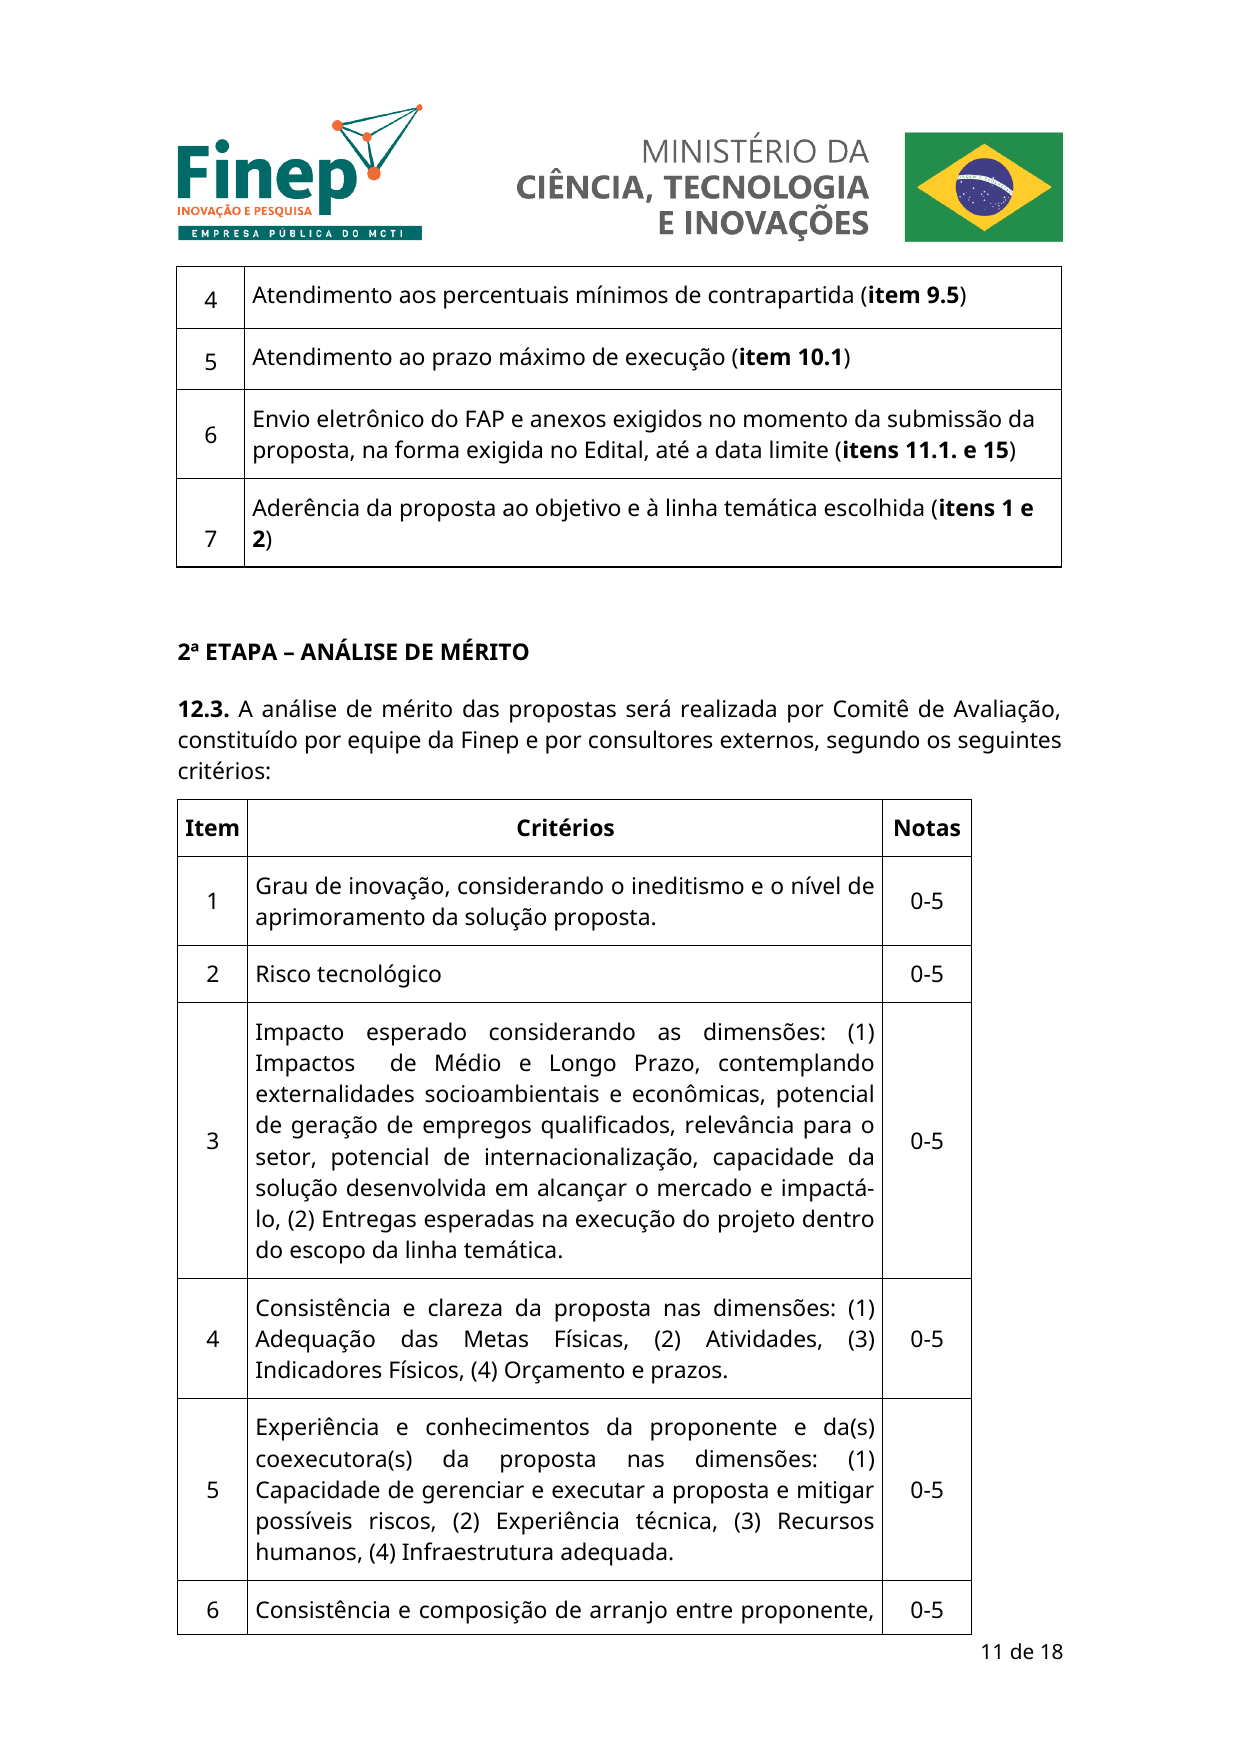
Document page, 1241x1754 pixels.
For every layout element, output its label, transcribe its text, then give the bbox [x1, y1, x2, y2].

table_cell 0-5 [883, 1581, 971, 1634]
table_cell 3 [178, 1003, 247, 1278]
table_cell Risco tecnológico [248, 946, 882, 1002]
table_cell 1 [178, 857, 247, 944]
table_cell Grau de inovação, considerando o ineditismo e o nível de aprimoramento da solução proposta. [248, 857, 882, 944]
text 2ª ETAPA – ANÁLISE DE MÉRITO [177, 636, 1063, 667]
table_cell Consistência e composição de arranjo entre proponente, [248, 1581, 882, 1634]
table_cell 7 [177, 479, 244, 566]
table_cell 4 [178, 1279, 247, 1398]
table_header Notas [883, 800, 971, 856]
table_cell Envio eletrônico do FAP e anexos exigidos no momento da submissão da proposta, na forma exigida no Edital, até a data limite (itens 11.1. e 15) [245, 390, 1061, 478]
table_cell 0-5 [883, 1279, 971, 1398]
text 12.3. A análise de mérito das propostas será realizada por Comitê de Avaliação, constituído por equipe da Finep e por consultores externos, segundo os seguintes critérios: [177, 692, 1063, 786]
table_cell Experiência e conhecimentos da proponente e da(s) coexecutora(s) da proposta nas dimensões: (1) Capacidade de gerenciar e executar a proposta e mitigar possíveis riscos, (2) Experiência técnica, (3) Recursos humanos, (4) Infraestrutura adequada. [248, 1399, 882, 1580]
table_cell 6 [177, 390, 244, 478]
table_cell Consistência e clareza da proposta nas dimensões: (1) Adequação das Metas Físicas, (2) Atividades, (3) Indicadores Físicos, (4) Orçamento e prazos. [248, 1279, 882, 1398]
table_cell 0-5 [883, 1399, 971, 1580]
table_header Item [178, 800, 247, 856]
table_cell Atendimento aos percentuais mínimos de contrapartida (item 9.5) [245, 267, 1061, 328]
table_cell 0-5 [883, 946, 971, 1002]
table_cell 5 [177, 329, 244, 389]
table_header Critérios [248, 800, 882, 856]
table_cell 0-5 [883, 1003, 971, 1278]
table_cell 2 [178, 946, 247, 1002]
table_cell 6 [178, 1581, 247, 1634]
table_cell Aderência da proposta ao objetivo e à linha temática escolhida (itens 1 e 2) [245, 479, 1061, 566]
table_cell 4 [177, 267, 244, 328]
table_cell 0-5 [883, 857, 971, 944]
table_cell Impacto esperado considerando as dimensões: (1) Impactos de Médio e Longo Prazo, contemplando externalidades socioambientais e econômicas, potencial de geração de empregos qualificados, relevância para o setor, potencial de internacionalização, capacidade da solução desenvolvida em alcançar o mercado e impactá-lo, (2) Entregas esperadas na execução do projeto dentro do escopo da linha temática. [248, 1003, 882, 1278]
table_cell 5 [178, 1399, 247, 1580]
table_cell Atendimento ao prazo máximo de execução (item 10.1) [245, 329, 1061, 389]
